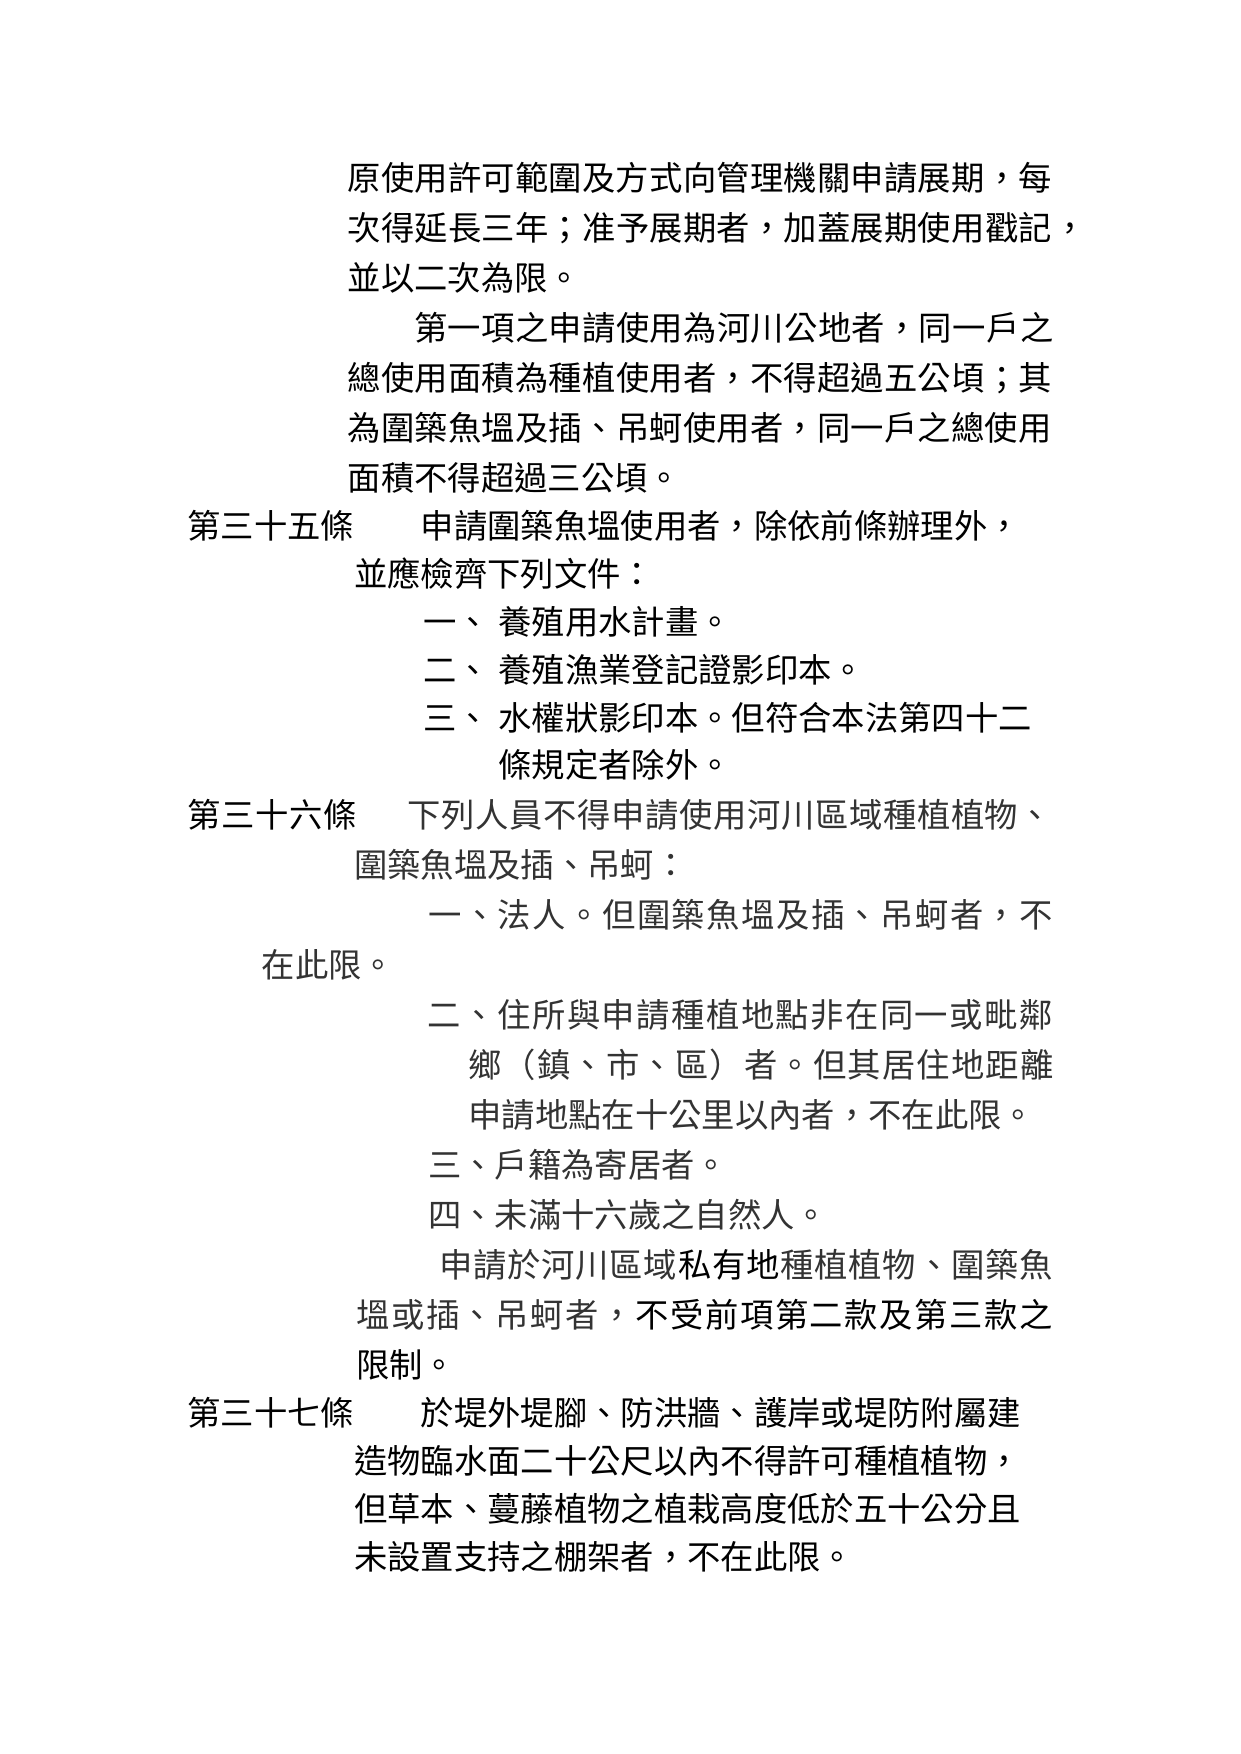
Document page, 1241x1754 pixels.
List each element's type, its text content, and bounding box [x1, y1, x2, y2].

list 養殖用水計畫。 [423, 596, 1053, 644]
text 一、法人。但圍築魚塭及插、吊蚵者，不在此限。 [261, 887, 1053, 987]
text 三、戶籍為寄居者。 [428, 1137, 1053, 1187]
text 二、住所與申請種植地點非在同一或毗鄰鄉（鎮、市、區）者。但其居住地距離申請地點在十公里以內者，不在此限。 [428, 987, 1053, 1137]
text 第三十七條 於堤外堤腳、防洪牆、護岸或堤防附屬建造物臨水面二十公尺以內不得許可種植植物，但草本、蔓藤植物之植栽高度低於五十公分且未設置支持之棚架者，不在此限。 [187, 1387, 1053, 1579]
list 養殖漁業登記證影印本。 [423, 644, 1053, 692]
text 第三十六條 下列人員不得申請使用河川區域種植植物、圍築魚塭及插、吊蚵： [187, 787, 1053, 887]
list 水權狀影印本。但符合本法第四十二條規定者除外。 [423, 692, 1053, 787]
text 第一項之申請使用為河川公地者，同一戶之總使用面積為種植使用者，不得超過五公頃；其為圍築魚塭及插、吊蚵使用者，同一戶之總使用面積不得超過三公頃。 [347, 300, 1053, 500]
text 第一項許可使用人於期滿仍欲繼續使用者，經查無違反許可使用規定，且該河川土地適宜原使用者，得於期限屆滿前三個月起之三十日內，持原許可書、戶籍謄本及行政規費繳納收據，依原使用許可範圍及方式向管理機關申請展期，每次得延長三年；准予展期者，加蓋展期使用戳記，並以二次為限。 [347, 150, 1053, 300]
text 四、未滿十六歲之自然人。 [428, 1187, 1053, 1237]
text 第三十五條 申請圍築魚塭使用者，除依前條辦理外，並應檢齊下列文件： [187, 500, 1053, 596]
text 申請於河川區域私有地種植植物、圍築魚塭或插、吊蚵者，不受前項第二款及第三款之限制。 [356, 1237, 1053, 1387]
